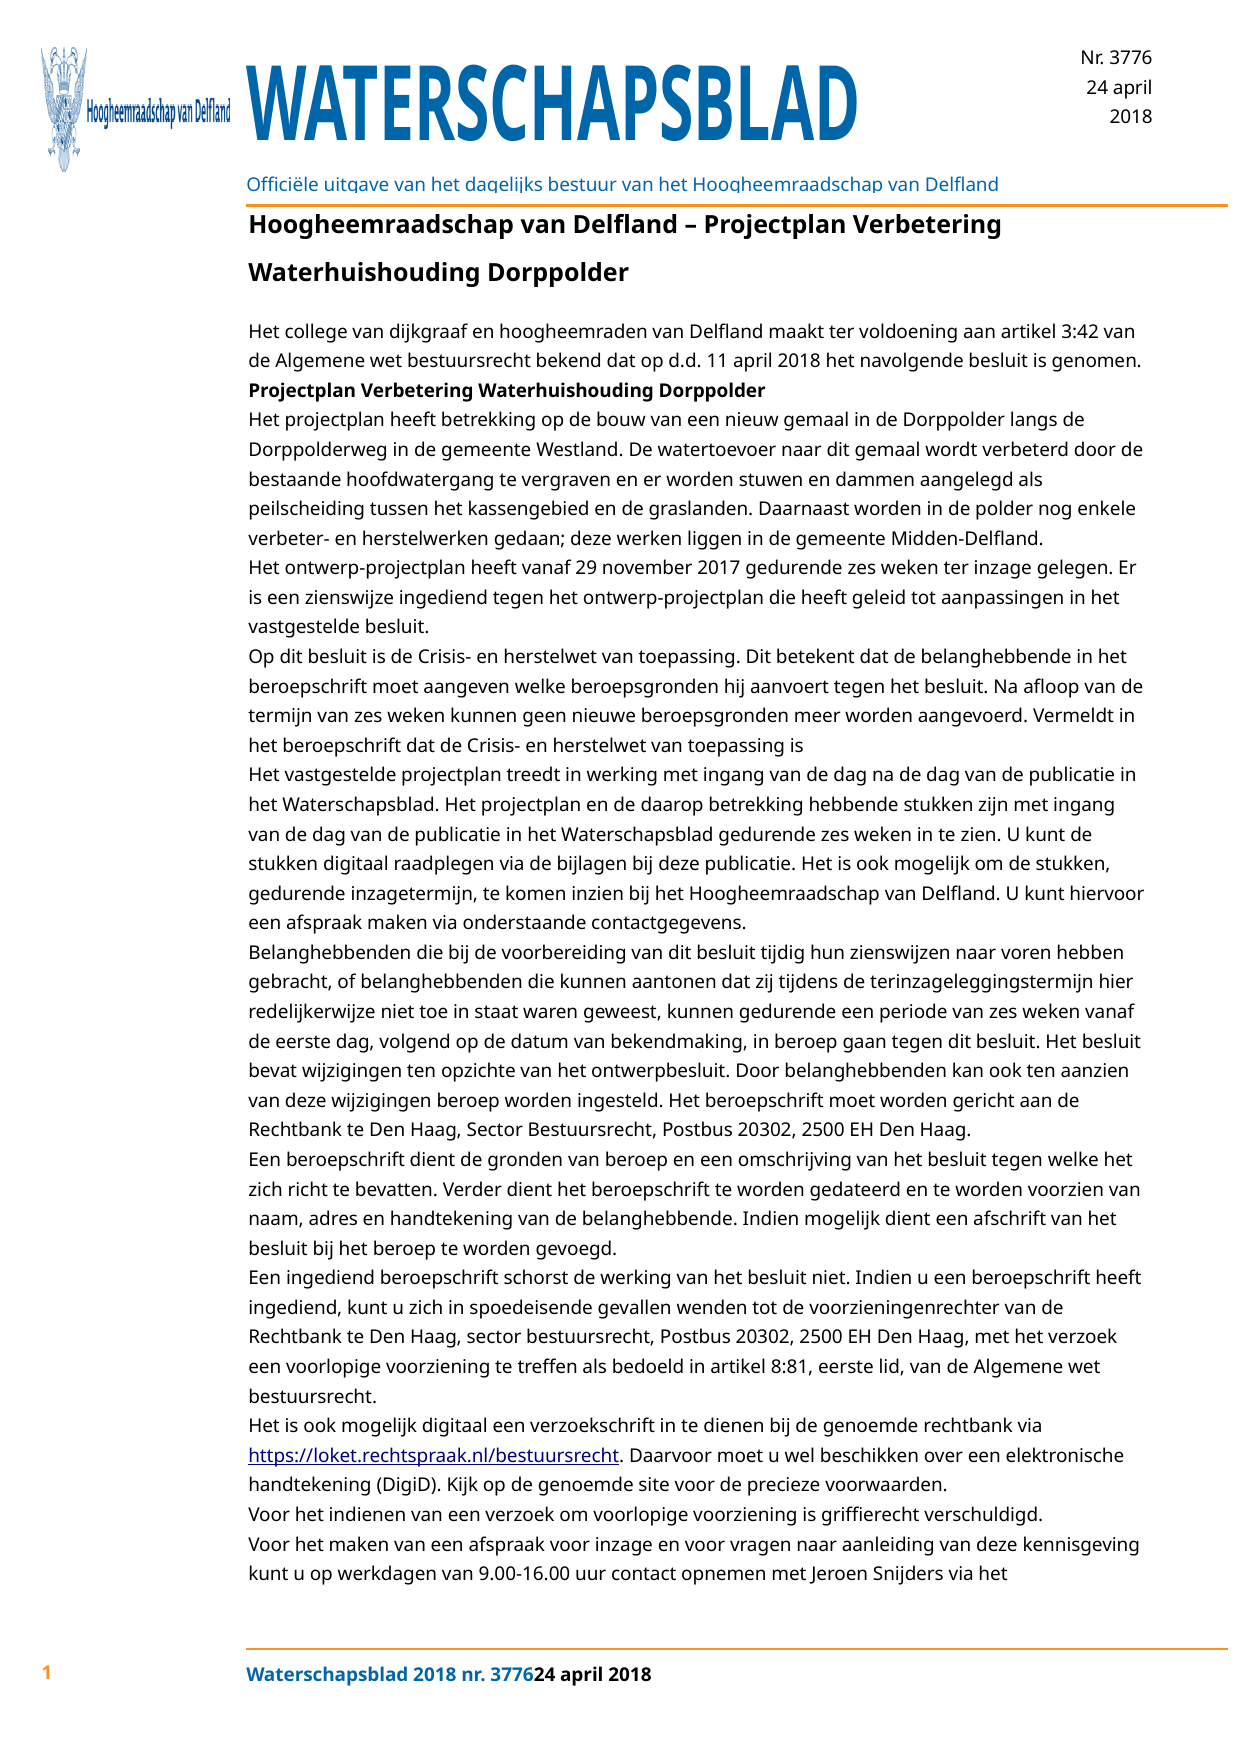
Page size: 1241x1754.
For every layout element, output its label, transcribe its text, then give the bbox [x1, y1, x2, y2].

text Een beroepschrift dient de gronden van beroep en een omschrijving van het besluit tegen welke het zich richt te bevatten. Verder dient het beroepschrift te worden gedateerd en te worden voorzien van naam, adres en handtekening van de belanghebbende. Indien mogelijk dient een afschrift van het besluit bij het beroep te worden gevoegd. [248, 1146, 1152, 1261]
text Het vastgestelde projectplan treedt in werking met ingang van de dag na de dag van de publicatie in het Waterschapsblad. Het projectplan en de daarop betrekking hebbende stukken zijn met ingang van de dag van de publicatie in het Waterschapsblad gedurende zes weken in te zien. U kunt de stukken digitaal raadplegen via de bijlagen bij deze publicatie. Het is ook mogelijk om de stukken, gedurende inzagetermijn, te komen inzien bij het Hoogheemraadschap van Delfland. U kunt hiervoor een afspraak maken via onderstaande contactgegevens. [248, 762, 1152, 935]
text Het ontwerp-projectplan heeft vanaf 29 november 2017 gedurende zes weken ter inzage gelegen. Er is een zienswijze ingediend tegen het ontwerp-projectplan die heeft geleid tot aanpassingen in het vastgestelde besluit. [248, 554, 1152, 639]
text Voor het maken van een afspraak voor inzage en voor vragen naar aanleiding van deze kennisgeving kunt u op werkdagen van 9.00-16.00 uur contact opnemen met Jeroen Snijders via het [248, 1531, 1152, 1586]
text Op dit besluit is de Crisis- en herstelwet van toepassing. Dit betekent dat de belanghebbende in het beroepschrift moet aangeven welke beroepsgronden hij aanvoert tegen het besluit. Na afloop van de termijn van zes weken kunnen geen nieuwe beroepsgronden meer worden aangevoerd. Vermeldt in het beroepschrift dat de Crisis- en herstelwet van toepassing is [248, 643, 1152, 758]
text Belanghebbenden die bij de voorbereiding van dit besluit tijdig hun zienswijzen naar voren hebben gebracht, of belanghebbenden die kunnen aantonen dat zij tijdens de terinzageleggingstermijn hier redelijkerwijze niet toe in staat waren geweest, kunnen gedurende een periode van zes weken vanaf de eerste dag, volgend op de datum van bekendmaking, in beroep gaan tegen dit besluit. Het besluit bevat wijzigingen ten opzichte van het ontwerpbesluit. Door belanghebbenden kan ook ten aanzien van deze wijzigingen beroep worden ingesteld. Het beroepschrift moet worden gericht aan de Rechtbank te Den Haag, Sector Bestuursrecht, Postbus 20302, 2500 EH Den Haag. [248, 939, 1152, 1142]
text Het projectplan heeft betrekking op de bouw van een nieuw gemaal in de Dorppolder langs de Dorppolderweg in de gemeente Westland. De watertoevoer naar dit gemaal wordt verbeterd door de bestaande hoofdwatergang te vergraven en er worden stuwen en dammen aangelegd als peilscheiding tussen het kassengebied en de graslanden. Daarnaast worden in de polder nog enkele verbeter- en herstelwerken gedaan; deze werken liggen in de gemeente Midden-Delfland. [248, 407, 1152, 551]
text Het college van dijkgraaf en hoogheemraden van Delfland maakt ter voldoening aan artikel 3:42 van de Algemene wet bestuursrecht bekend dat op d.d. 11 april 2018 het navolgende besluit is genomen. [248, 318, 1152, 373]
text Het is ook mogelijk digitaal een verzoekschrift in te dienen bij de genoemde rechtbank via https://loket.rechtspraak.nl/bestuursrecht. Daarvoor moet u wel beschikken over een elektronische handtekening (DigiD). Kijk op de genoemde site voor de precieze voorwaarden. [248, 1412, 1152, 1497]
picture [41, 47, 231, 172]
text Hoogheemraadschap van Delfland – Projectplan Verbetering Waterhuishouding Dorppolder [248, 207, 1152, 288]
text Een ingediend beroepschrift schorst de werking van het besluit niet. Indien u een beroepschrift heeft ingediend, kunt u zich in spoedeisende gevallen wenden tot de voorzieningenrechter van de Rechtbank te Den Haag, sector bestuursrecht, Postbus 20302, 2500 EH Den Haag, met het verzoek een voorlopige voorziening te treffen als bedoeld in artikel 8:81, eerste lid, van de Algemene wet bestuursrecht. [248, 1264, 1152, 1409]
text Projectplan Verbetering Waterhuishouding Dorppolder [248, 377, 1152, 403]
text Voor het indienen van een verzoek om voorlopige voorziening is griffierecht verschuldigd. [248, 1501, 1152, 1527]
